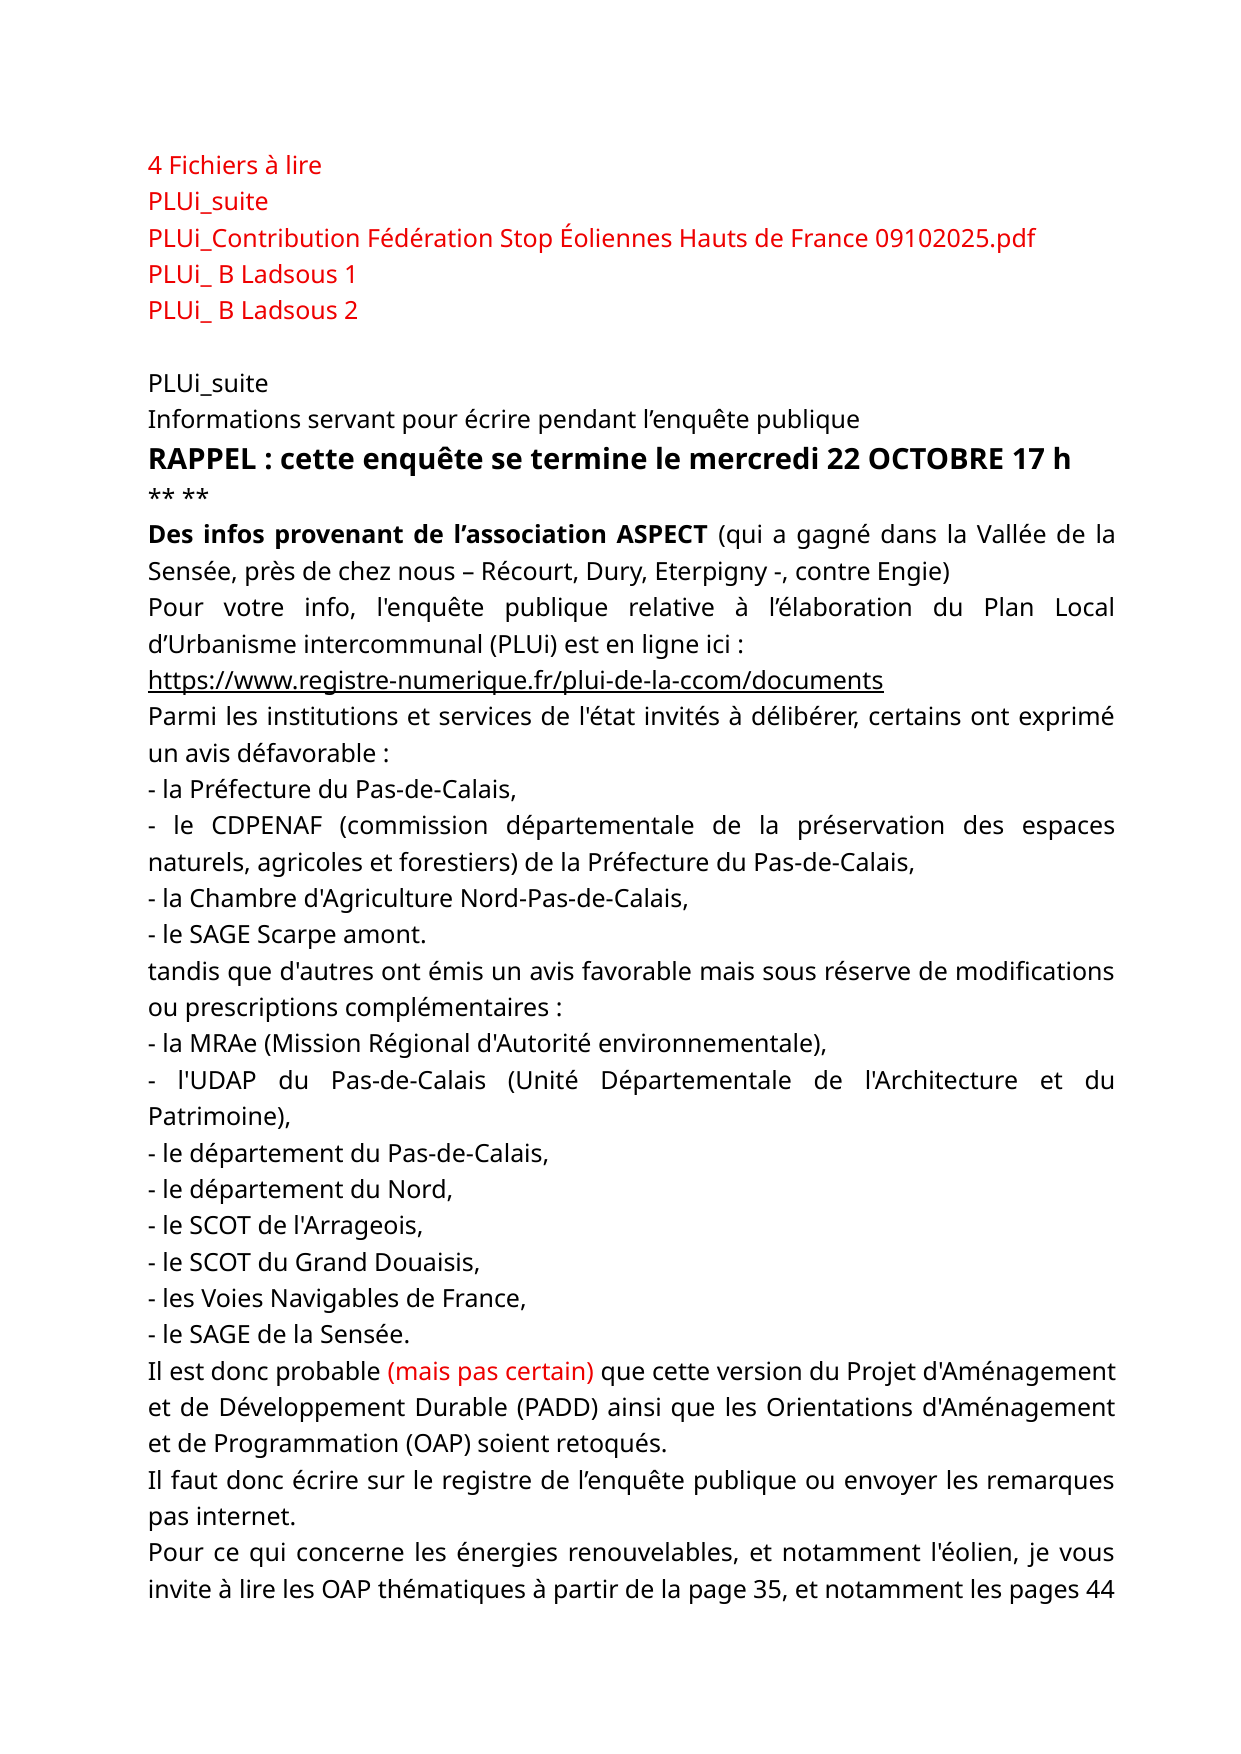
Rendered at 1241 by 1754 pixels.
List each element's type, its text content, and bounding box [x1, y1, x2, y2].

text - les Voies Navigables de France, [148, 1281, 1116, 1315]
text - le SAGE Scarpe amont. [148, 917, 1116, 951]
text Informations servant pour écrire pendant l’enquête publique [148, 402, 1116, 436]
text Des infos provenant de l’association ASPECT (qui a gagné dans la Vallée de la Sensée, près de chez nous – Récourt, Dury, Eterpigny -, contre Engie) [148, 517, 1116, 588]
text https://www.registre-numerique.fr/plui-de-la-ccom/documents Parmi les institutions et services de l'état invités à délibérer, certains ont exprimé un avis défavorable : [148, 663, 1116, 769]
text - l'UDAP du Pas-de-Calais (Unité Départementale de l'Architecture et du Patrimoine), - le département du Pas-de-Calais, [148, 1062, 1116, 1169]
text - le CDPENAF (commission départementale de la préservation des espaces naturels, agricoles et forestiers) de la Préfecture du Pas-de-Calais, [148, 808, 1116, 878]
text RAPPEL : cette enquête se termine le mercredi 22 OCTOBRE 17 h [148, 438, 1116, 478]
text PLUi_Contribution Fédération Stop Éoliennes Hauts de France 09102025.pdf [148, 220, 1116, 254]
text ** ** [148, 481, 1116, 515]
text tandis que d'autres ont émis un avis favorable mais sous réserve de modifications ou prescriptions complémentaires : [148, 953, 1116, 1024]
text PLUi_ B Ladsous 1 [148, 257, 1116, 291]
text Il faut donc écrire sur le registre de l’enquête publique ou envoyer les remarques pas internet. [148, 1462, 1116, 1533]
text Pour ce qui concerne les énergies renouvelables, et notamment l'éolien, je vous invite à lire les OAP thématiques à partir de la page 35, et notamment les pages 44 [148, 1535, 1116, 1606]
text 4 Fichiers à lire [148, 148, 1116, 182]
text PLUi_ B Ladsous 2 [148, 293, 1116, 327]
text - le SCOT de l'Arrageois, [148, 1208, 1116, 1242]
text - la Chambre d'Agriculture Nord-Pas-de-Calais, [148, 881, 1116, 915]
text Pour votre info, l'enquête publique relative à l’élaboration du Plan Local d’Urbanisme intercommunal (PLUi) est en ligne ici : [148, 590, 1116, 660]
text PLUi_suite [148, 184, 1116, 218]
text - le département du Nord, [148, 1172, 1116, 1206]
text - la Préfecture du Pas-de-Calais, [148, 772, 1116, 806]
text Il est donc probable (mais pas certain) que cette version du Projet d'Aménagement et de Développement Durable (PADD) ainsi que les Orientations d'Aménagement et de Programmation (OAP) soient retoqués. [148, 1353, 1116, 1460]
text PLUi_suite [148, 366, 1116, 400]
text - le SAGE de la Sensée. [148, 1317, 1116, 1351]
text - la MRAe (Mission Régional d'Autorité environnementale), [148, 1026, 1116, 1060]
text - le SCOT du Grand Douaisis, [148, 1244, 1116, 1278]
